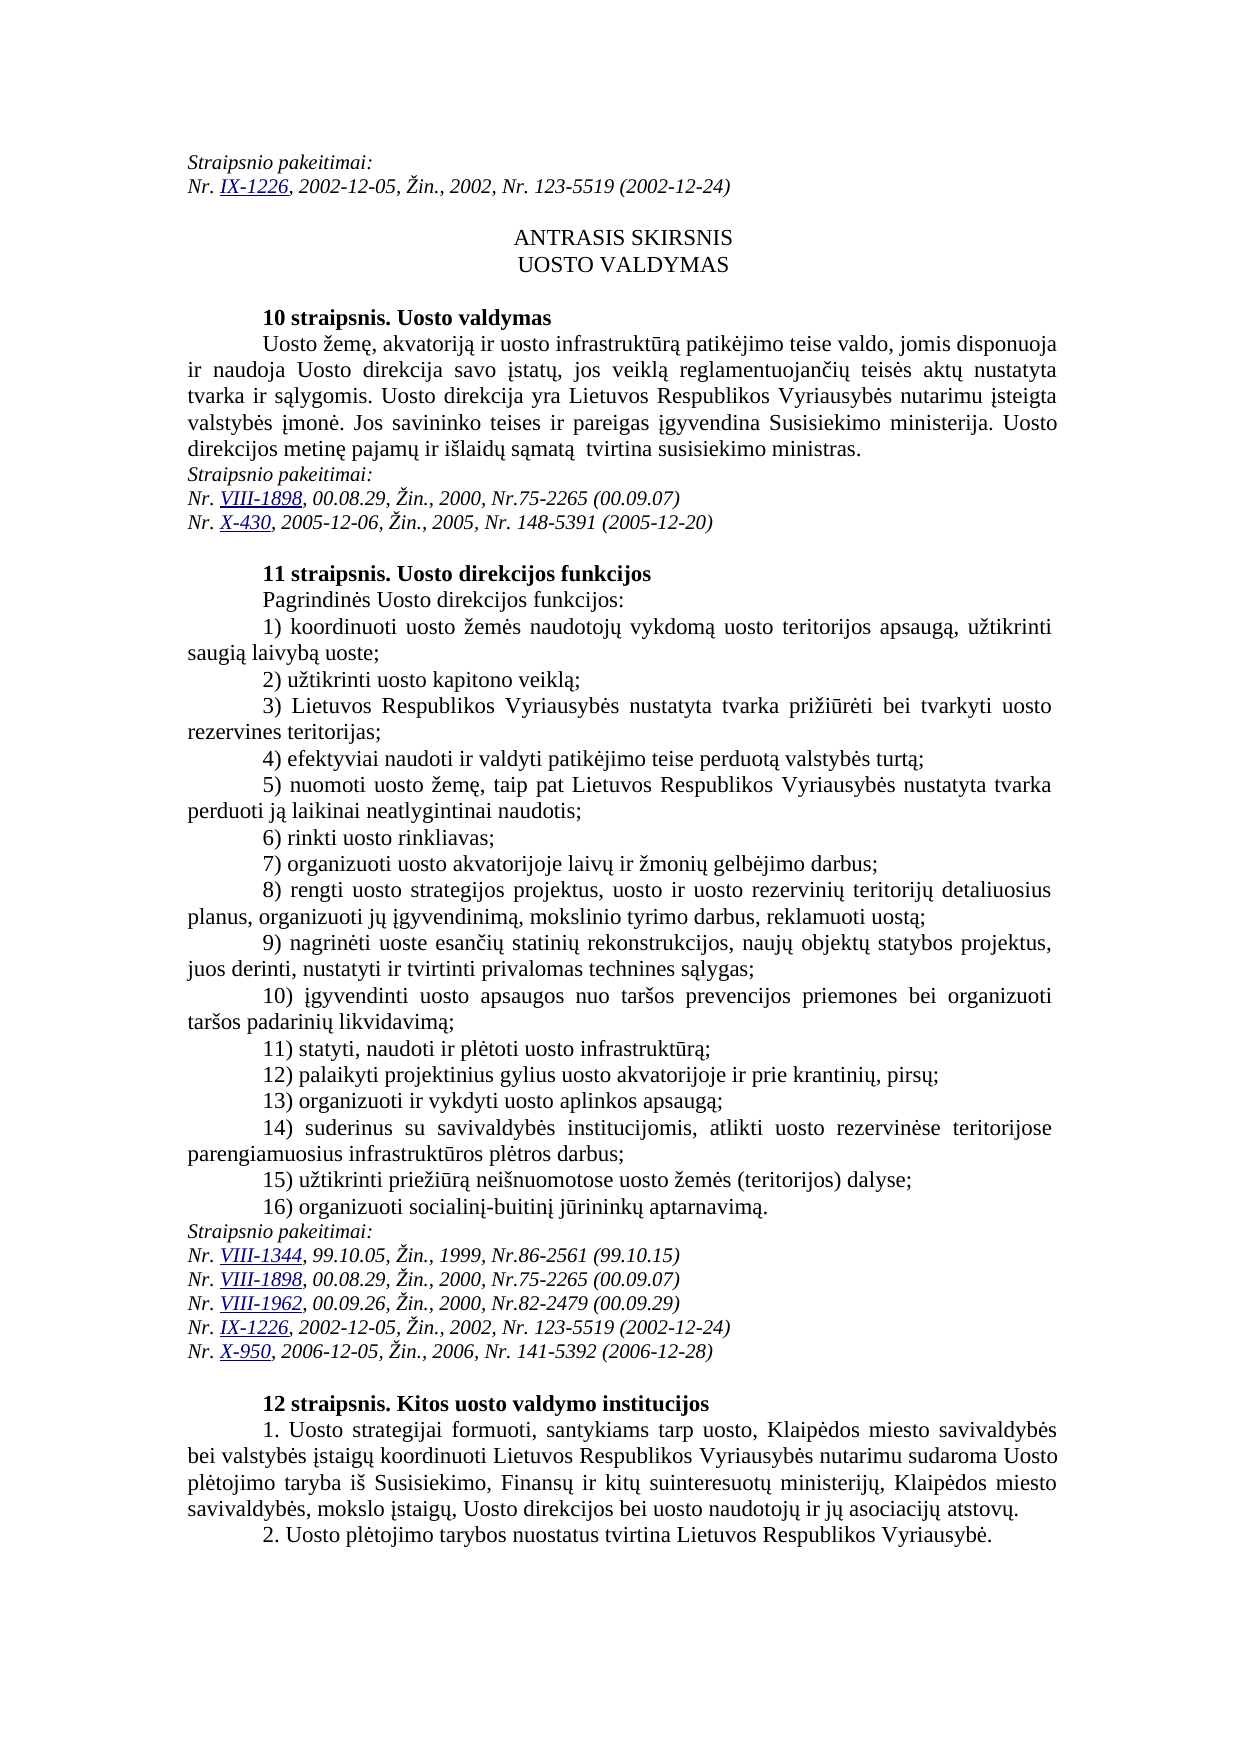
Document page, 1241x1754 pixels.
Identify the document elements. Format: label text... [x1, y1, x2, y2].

text Nr. VIII-1898, 00.08.29, Žin., 2000, Nr.75-2265 (00.09.07) [187, 486, 1059, 510]
text Straipsnio pakeitimai: [187, 462, 1059, 486]
text ANTRASIS SKIRSNIS [187, 224, 1059, 251]
text UOSTO VALDYMAS [187, 251, 1059, 277]
text 16) organizuoti socialinį-buitinį jūrininkų aptarnavimą. [187, 1193, 1053, 1219]
text 6) rinkti uosto rinkliavas; [187, 824, 1053, 850]
text 5) nuomoti uosto žemę, taip pat Lietuvos Respublikos Vyriausybės nustatyta tvarka perduoti ją laikinai neatlygintinai naudotis; [187, 771, 1053, 824]
text 10) įgyvendinti uosto apsaugos nuo taršos prevencijos priemones bei organizuoti taršos padarinių likvidavimą; [187, 982, 1053, 1034]
text 8) rengti uosto strategijos projektus, uosto ir uosto rezervinių teritorijų detaliuosius planus, organizuoti jų įgyvendinimą, mokslinio tyrimo darbus, reklamuoti uostą; [187, 876, 1053, 929]
text Pagrindinės Uosto direkcijos funkcijos: [187, 587, 1053, 613]
text 12 straipsnis. Kitos uosto valdymo institucijos [187, 1390, 1059, 1416]
text 11) statyti, naudoti ir plėtoti uosto infrastruktūrą; [187, 1034, 1053, 1061]
text 13) organizuoti ir vykdyti uosto aplinkos apsaugą; [187, 1087, 1053, 1114]
text Nr. VIII-1962, 00.09.26, Žin., 2000, Nr.82-2479 (00.09.29) [187, 1291, 1059, 1315]
text Straipsnio pakeitimai: [187, 1219, 1059, 1243]
text Nr. IX-1226, 2002-12-05, Žin., 2002, Nr. 123-5519 (2002-12-24) [187, 174, 1059, 198]
text 1) koordinuoti uosto žemės naudotojų vykdomą uosto teritorijos apsaugą, užtikrinti saugią laivybą uoste; [187, 613, 1053, 666]
text 2. Uosto plėtojimo tarybos nuostatus tvirtina Lietuvos Respublikos Vyriausybė. [187, 1522, 1059, 1548]
text Straipsnio pakeitimai: [187, 150, 1059, 174]
text 1. Uosto strategijai formuoti, santykiams tarp uosto, Klaipėdos miesto savivaldybės bei valstybės įstaigų koordinuoti Lietuvos Respublikos Vyriausybės nutarimu sudaroma Uosto plėtojimo taryba iš Susisiekimo, Finansų ir kitų suinteresuotų ministerijų, Klaipėdos miesto savivaldybės, mokslo įstaigų, Uosto direkcijos bei uosto naudotojų ir jų asociacijų atstovų. [187, 1416, 1059, 1522]
text 4) efektyviai naudoti ir valdyti patikėjimo teise perduotą valstybės turtą; [187, 745, 1053, 771]
text 9) nagrinėti uoste esančių statinių rekonstrukcijos, naujų objektų statybos projektus, juos derinti, nustatyti ir tvirtinti privalomas technines sąlygas; [187, 929, 1053, 982]
text 2) užtikrinti uosto kapitono veiklą; [187, 666, 1053, 692]
text 15) užtikrinti priežiūrą neišnuomotose uosto žemės (teritorijos) dalyse; [187, 1166, 1053, 1193]
text 11 straipsnis. Uosto direkcijos funkcijos [187, 560, 1053, 587]
text Uosto žemę, akvatoriją ir uosto infrastruktūrą patikėjimo teise valdo, jomis disponuoja ir naudoja Uosto direkcija savo įstatų, jos veiklą reglamentuojančių teisės aktų nustatyta tvarka ir sąlygomis. Uosto direkcija yra Lietuvos Respublikos Vyriausybės nutarimu įsteigta valstybės įmonė. Jos savininko teises ir pareigas įgyvendina Susisiekimo ministerija. Uosto direkcijos metinę pajamų ir išlaidų sąmatą tvirtina susisiekimo ministras. [187, 330, 1059, 462]
text Nr. X-950, 2006-12-05, Žin., 2006, Nr. 141-5392 (2006-12-28) [187, 1339, 1053, 1363]
text Nr. VIII-1344, 99.10.05, Žin., 1999, Nr.86-2561 (99.10.15) [187, 1243, 1059, 1267]
text Nr. X-430, 2005-12-06, Žin., 2005, Nr. 148-5391 (2005-12-20) [187, 510, 1053, 534]
text 14) suderinus su savivaldybės institucijomis, atlikti uosto rezervinėse teritorijose parengiamuosius infrastruktūros plėtros darbus; [187, 1114, 1053, 1166]
text 12) palaikyti projektinius gylius uosto akvatorijoje ir prie krantinių, pirsų; [187, 1061, 1053, 1087]
text Nr. IX-1226, 2002-12-05, Žin., 2002, Nr. 123-5519 (2002-12-24) [187, 1315, 1059, 1339]
text 7) organizuoti uosto akvatorijoje laivų ir žmonių gelbėjimo darbus; [187, 850, 1053, 876]
text 3) Lietuvos Respublikos Vyriausybės nustatyta tvarka prižiūrėti bei tvarkyti uosto rezervines teritorijas; [187, 692, 1053, 745]
text Nr. VIII-1898, 00.08.29, Žin., 2000, Nr.75-2265 (00.09.07) [187, 1267, 1059, 1291]
text 10 straipsnis. Uosto valdymas [187, 303, 1053, 330]
